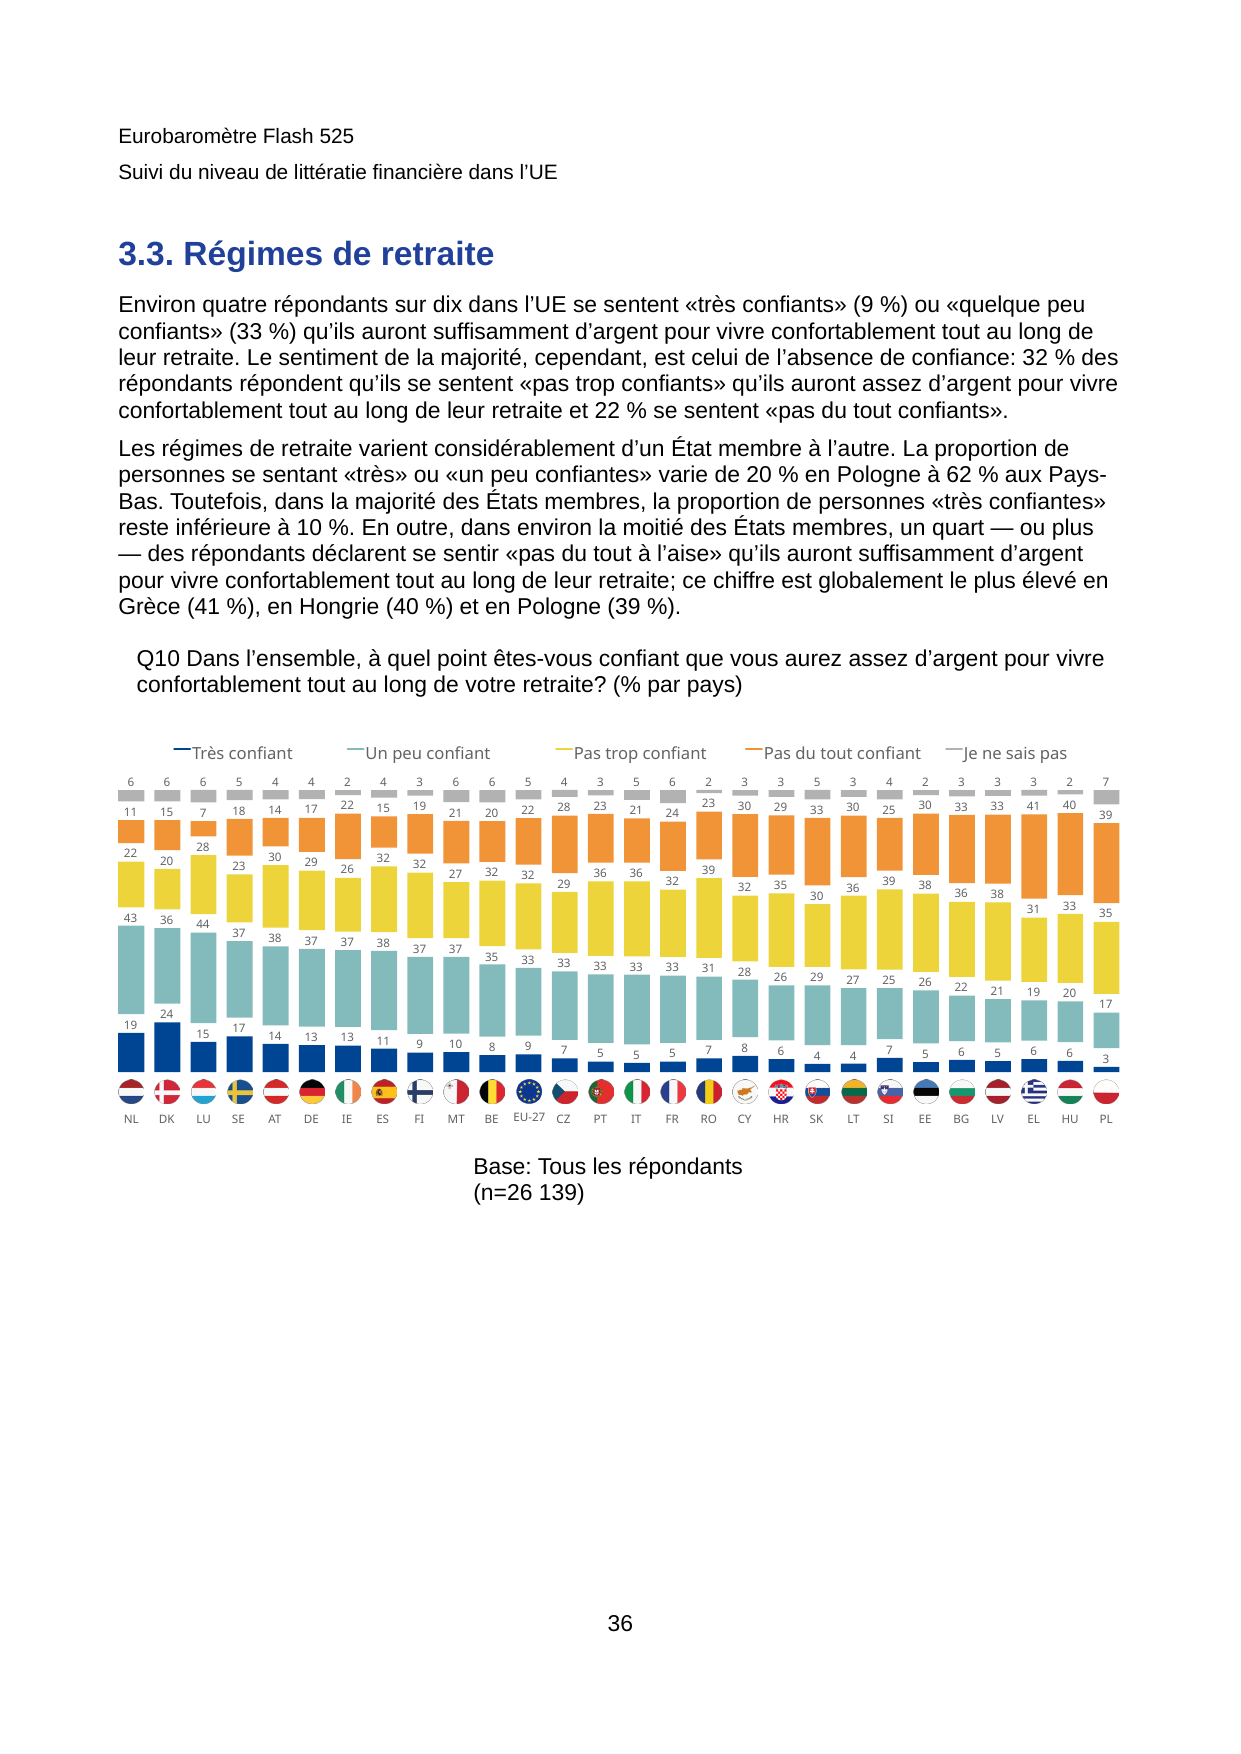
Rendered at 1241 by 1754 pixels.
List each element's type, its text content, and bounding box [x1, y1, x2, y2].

picture [768, 1079, 794, 1104]
picture [263, 1079, 289, 1104]
picture [696, 1079, 722, 1104]
picture [516, 1079, 542, 1104]
text Environ quatre répondants sur dix dans l’UE se sentent «très confiants» (9 %) ou «quelque peu confiants» (33 %) qu’ils auront suffisamment d’argent pour vivre confortablement tout au long de leur retraite. Le sentiment de la majorité, cependant, est celui de l’absence de confiance: 32 % des répondants répondent qu’ils se sentent «pas trop confiants» qu’ils auront assez d’argent pour vivre confortablement tout au long de leur retraite et 22 % se sentent «pas du tout confiants». [118, 291, 1122, 423]
picture [805, 1079, 830, 1104]
picture [1093, 1079, 1119, 1104]
picture [371, 1079, 397, 1104]
picture [552, 1079, 578, 1104]
picture [443, 1079, 469, 1104]
picture [1057, 1079, 1083, 1104]
picture [191, 1079, 216, 1104]
subtitle 3.3. Régimes de retraite [118, 234, 1122, 273]
picture [624, 1079, 650, 1104]
picture [949, 1079, 975, 1104]
picture [227, 1079, 253, 1104]
picture [732, 1079, 758, 1104]
picture [335, 1079, 361, 1104]
picture [913, 1079, 939, 1104]
picture [841, 1079, 867, 1104]
picture [1021, 1079, 1047, 1104]
picture [588, 1079, 614, 1104]
picture [985, 1079, 1011, 1104]
picture [407, 1079, 433, 1104]
picture [154, 1079, 180, 1104]
picture [877, 1079, 903, 1104]
picture [660, 1079, 686, 1104]
picture [299, 1079, 325, 1104]
picture [479, 1079, 505, 1104]
picture [118, 1079, 144, 1104]
text Les régimes de retraite varient considérablement d’un État membre à l’autre. La proportion de personnes se sentant «très» ou «un peu confiantes» varie de 20 % en Pologne à 62 % aux Pays-Bas. Toutefois, dans la majorité des États membres, la proportion de personnes «très confiantes» reste inférieure à 10 %. En outre, dans environ la moitié des États membres, un quart — ou plus — des répondants déclarent se sentir «pas du tout à l’aise» qu’ils auront suffisamment d’argent pour vivre confortablement tout au long de leur retraite; ce chiffre est globalement le plus élevé en Grèce (41 %), en Hongrie (40 %) et en Pologne (39 %). [118, 435, 1122, 619]
